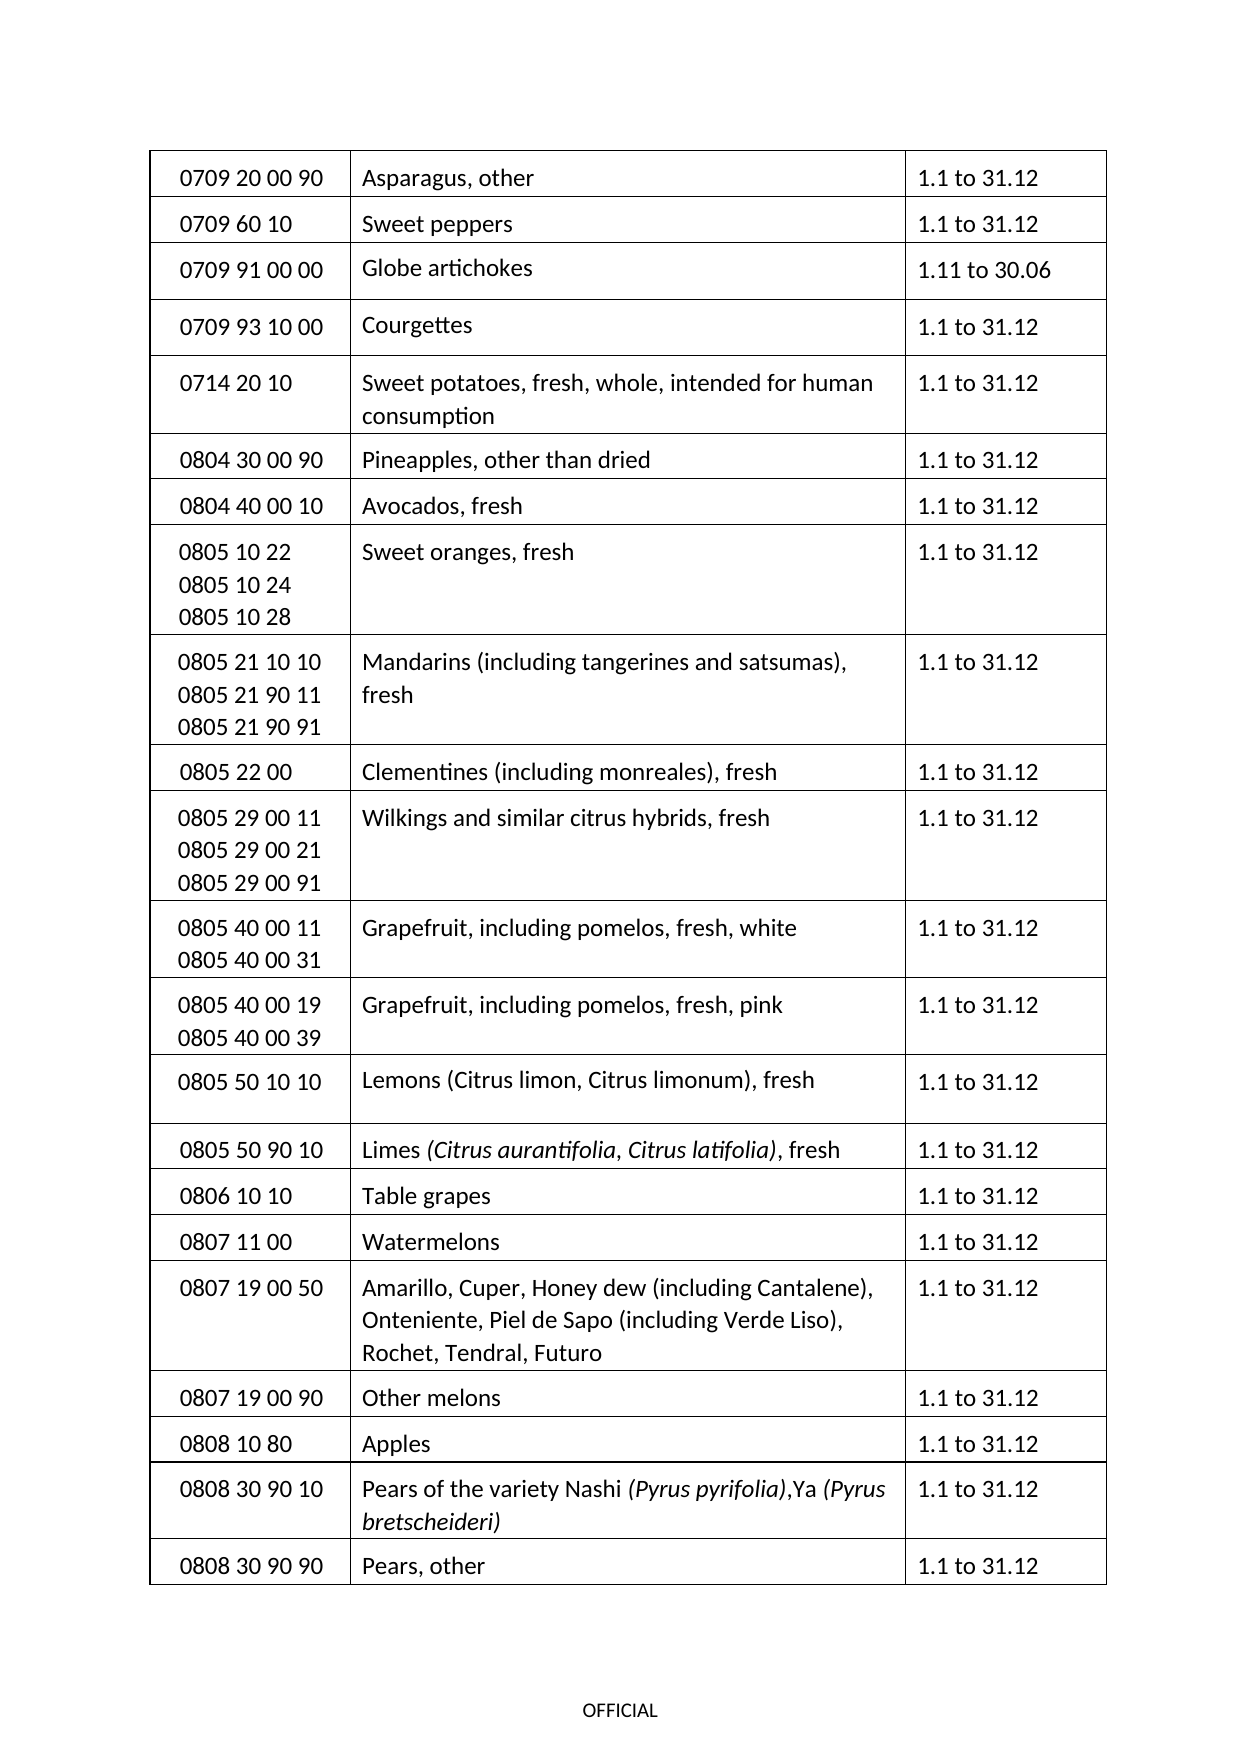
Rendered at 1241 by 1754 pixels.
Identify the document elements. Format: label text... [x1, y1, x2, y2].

table_cell 1.1 to 31.12 [906, 791, 1106, 900]
table_cell Globe artichokes [351, 243, 905, 298]
table_cell 1.1 to 31.12 [906, 1169, 1106, 1214]
table_cell 0804 30 00 90 [151, 434, 350, 478]
table_cell Amarillo, Cuper, Honey dew (including Cantalene), Onteniente, Piel de Sapo (including Verde Liso), Rochet, Tendral, Futuro [351, 1261, 905, 1370]
table_cell Limes (Citrus aurantifolia, Citrus latifolia), fresh [351, 1124, 905, 1168]
table_cell Grapefruit, including pomelos, fresh, white [351, 901, 905, 977]
table_cell Table grapes [351, 1169, 905, 1214]
table_cell 1.1 to 31.12 [906, 151, 1106, 196]
table_cell 1.1 to 31.12 [906, 479, 1106, 524]
table_cell 1.1 to 31.12 [906, 525, 1106, 634]
table_cell 0805 50 90 10 [151, 1124, 350, 1168]
table_cell Sweet potatoes, fresh, whole, intended for human consumption [351, 356, 905, 432]
table_cell 1.1 to 31.12 [906, 635, 1106, 744]
table_cell 0709 93 10 00 [151, 300, 350, 355]
table_cell Pears, other [351, 1539, 905, 1584]
table_cell 0709 91 00 00 [151, 243, 350, 298]
table_cell 0714 20 10 [151, 356, 350, 432]
table_cell Pineapples, other than dried [351, 434, 905, 478]
table_cell 1.1 to 31.12 [906, 434, 1106, 478]
table_cell 0808 10 80 [151, 1417, 350, 1461]
table_cell Courgettes [351, 300, 905, 355]
table_cell Sweet oranges, fresh [351, 525, 905, 634]
table_cell Asparagus, other [351, 151, 905, 196]
table_cell 0806 10 10 [151, 1169, 350, 1214]
table_cell Pears of the variety Nashi (Pyrus pyrifolia),Ya (Pyrus bretscheideri) [351, 1463, 905, 1538]
table_cell 0805 40 00 11 0805 40 00 31 [151, 901, 350, 977]
table_cell 0709 60 10 [151, 197, 350, 242]
table_cell 0805 10 22 0805 10 24 0805 10 28 [151, 525, 350, 634]
table_cell Watermelons [351, 1215, 905, 1260]
table_cell 1.1 to 31.12 [906, 901, 1106, 977]
table_cell 0805 40 00 19 0805 40 00 39 [151, 978, 350, 1054]
table_cell 0807 19 00 50 [151, 1261, 350, 1370]
table_cell Mandarins (including tangerines and satsumas), fresh [351, 635, 905, 744]
table_cell Sweet peppers [351, 197, 905, 242]
table_cell 0807 19 00 90 [151, 1371, 350, 1416]
table_cell 0709 20 00 90 [151, 151, 350, 196]
table_cell 1.1 to 31.12 [906, 1539, 1106, 1584]
table_cell 1.1 to 31.12 [906, 1055, 1106, 1122]
table_cell 1.1 to 31.12 [906, 1124, 1106, 1168]
table_cell 1.11 to 30.06 [906, 243, 1106, 298]
table_cell Apples [351, 1417, 905, 1461]
table_cell 0805 29 00 11 0805 29 00 21 0805 29 00 91 [151, 791, 350, 900]
table_cell Clementines (including monreales), fresh [351, 745, 905, 790]
table_cell 1.1 to 31.12 [906, 356, 1106, 432]
table_cell 1.1 to 31.12 [906, 1417, 1106, 1461]
table_cell 1.1 to 31.12 [906, 978, 1106, 1054]
table_cell 1.1 to 31.12 [906, 1261, 1106, 1370]
table_cell 0805 21 10 10 0805 21 90 11 0805 21 90 91 [151, 635, 350, 744]
table_cell to 31.12 [906, 1371, 1106, 1416]
table_cell 0805 50 10 10 [151, 1055, 350, 1122]
table_cell 1.1 to 31.12 [906, 300, 1106, 355]
table_cell Avocados, fresh [351, 479, 905, 524]
table_cell 0808 30 90 10 [151, 1463, 350, 1538]
table_cell 1.1 to 31.12 [906, 1215, 1106, 1260]
table_cell 0805 22 00 [151, 745, 350, 790]
table_cell 1.1 to 31.12 [906, 745, 1106, 790]
table_cell 0804 40 00 10 [151, 479, 350, 524]
table_cell 0807 11 00 [151, 1215, 350, 1260]
table_cell Other melons [351, 1371, 905, 1416]
table_cell 0808 30 90 90 [151, 1539, 350, 1584]
table_cell Lemons (Citrus limon, Citrus limonum), fresh [351, 1055, 905, 1122]
table_cell Grapefruit, including pomelos, fresh, pink [351, 978, 905, 1054]
table_cell 1.1 to 31.12 [906, 197, 1106, 242]
table_cell Wilkings and similar citrus hybrids, fresh [351, 791, 905, 900]
table_cell 1.1 to 31.12 [906, 1463, 1106, 1538]
